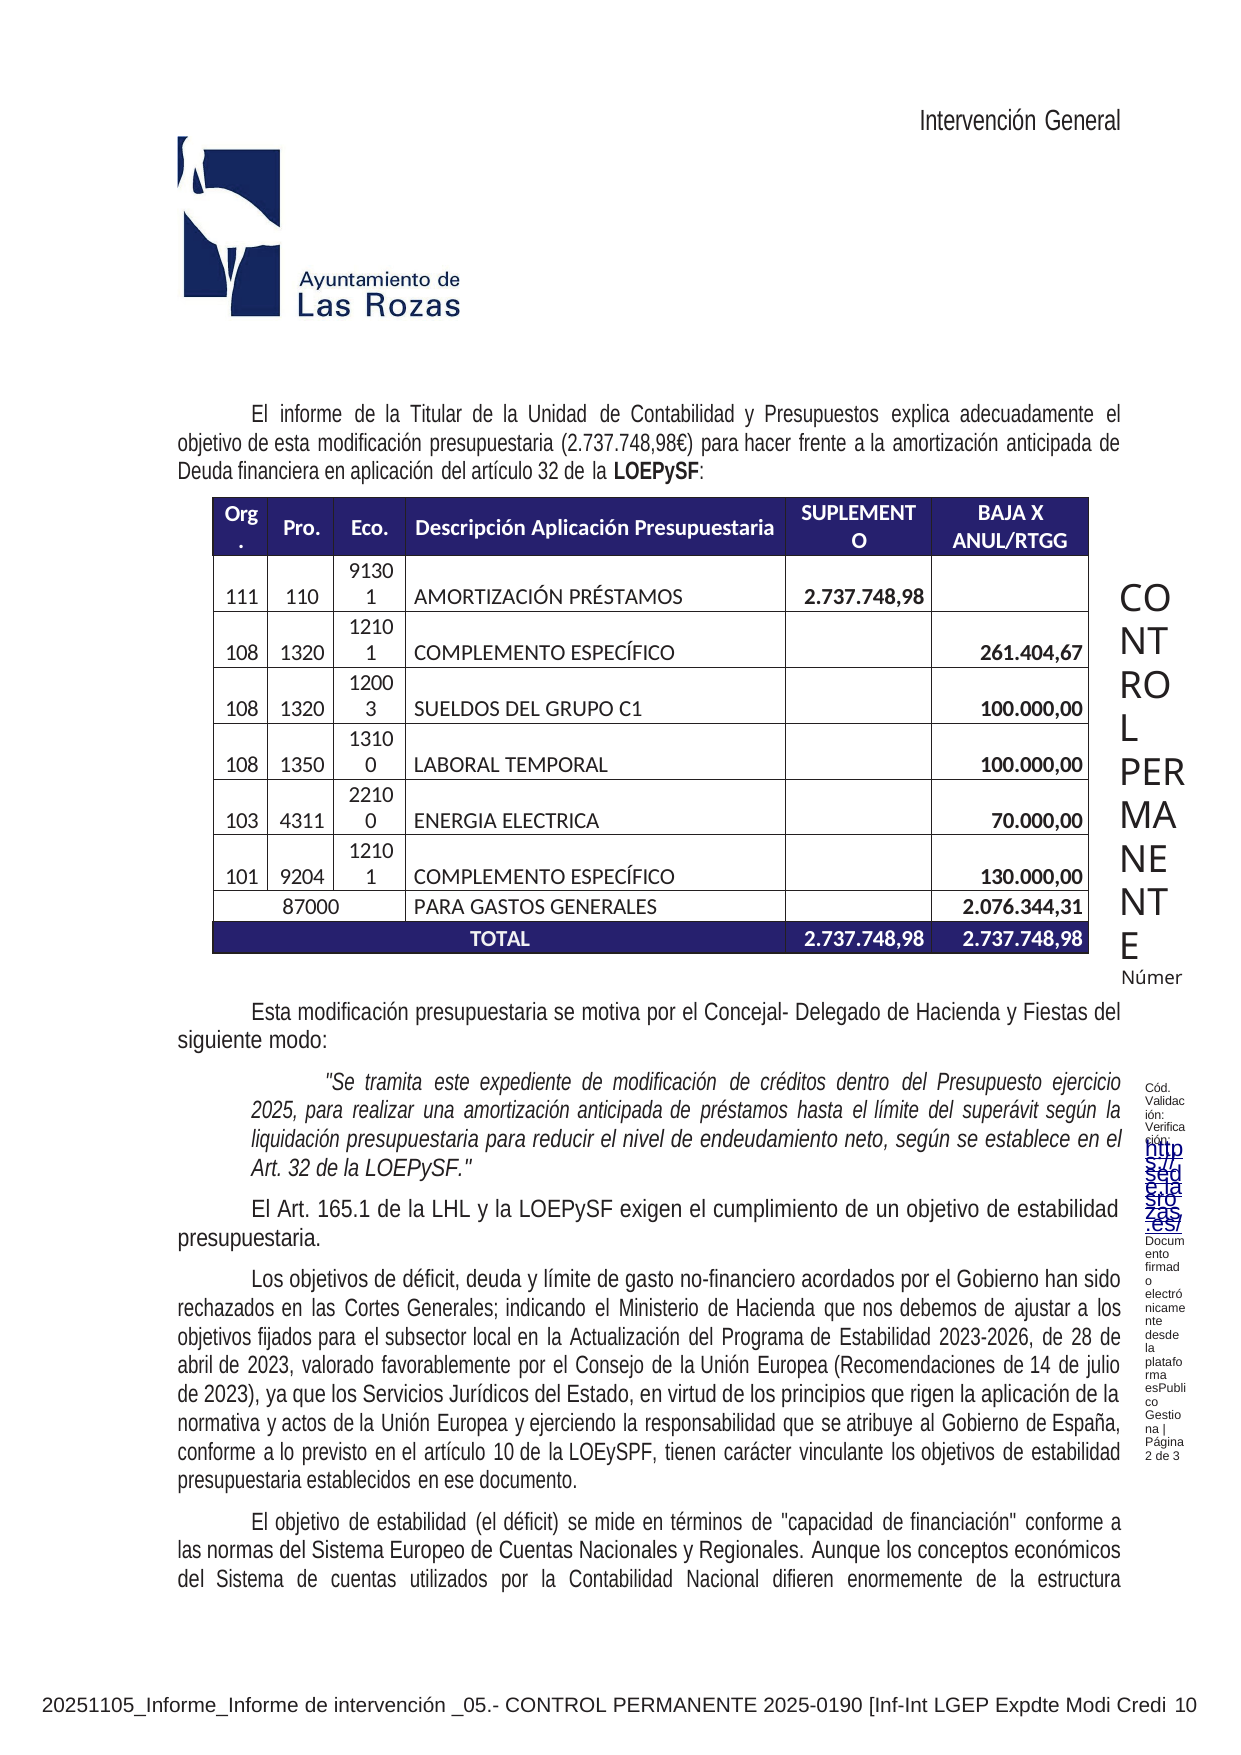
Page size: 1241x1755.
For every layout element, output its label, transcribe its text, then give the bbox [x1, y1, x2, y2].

text Cód. Validación: [1145, 1081, 1186, 1122]
table_cell 1350 [268, 724, 333, 778]
table_cell [786, 724, 931, 778]
table_cell 100.000,00 [932, 668, 1088, 722]
table_cell 110 [268, 556, 333, 611]
text Número: 2025-0190 Fecha: 05/11/2025 [1121, 968, 1185, 985]
table_cell 4311 [268, 780, 333, 834]
table_cell 1210 1 [334, 612, 405, 667]
text "Se tramita este expediente de modificación de créditos dentro del Presupuesto ejercicio 2025, para realizar una amortización anticipada de préstamos hasta el límite del superávit según la liquidación presupuestaria para reducir el nivel de endeudamiento neto, según se establece en el Art. 32 de la LOEPySF." [251, 1067, 1122, 1182]
table_header Pro. [268, 498, 333, 555]
table_cell 103 [214, 780, 267, 834]
table_cell TOTAL [214, 922, 785, 952]
table_cell [786, 835, 931, 890]
table_cell 70.000,00 [932, 780, 1088, 834]
table_header BAJA X ANUL/RTGG [932, 498, 1088, 555]
table_cell [786, 891, 931, 921]
table_cell 1200 3 [334, 668, 405, 722]
text Esta modificación presupuestaria se motiva por el Concejal- Delegado de Hacienda y Fiestas del siguiente modo: [177, 997, 1122, 1054]
text El Art. 165.1 de la LHL y la LOEPySF exigen el cumplimiento de un objetivo de estabilidad presupuestaria. [177, 1194, 1121, 1252]
table_cell 108 [214, 724, 267, 778]
text El informe de la Titular de la Unidad de Contabilidad y Presupuestos explica adecuadamente el objetivo de esta modificación presupuestaria (2.737.748,98€) para hacer frente a la amortización anticipada de Deuda financiera en aplicación del artículo 32 de la LOEPySF: [177, 399, 1121, 485]
table_header Descripción Aplicación Presupuestaria [406, 498, 785, 555]
table_cell 2.076.344,31 [932, 891, 1088, 921]
table_cell 9130 1 [334, 556, 405, 611]
table_cell COMPLEMENTO ESPECÍFICO [406, 835, 785, 890]
text Verificación: https://sede.lasrozas.es/ [1145, 1122, 1186, 1234]
text Documento firmado electrónicamente desde la plataforma esPublico Gestiona | Página 2 de 3 [1145, 1234, 1186, 1463]
text [1117, 574, 1185, 985]
text [1143, 1080, 1186, 1603]
text El objetivo de estabilidad (el déficit) se mide en términos de "capacidad de financiación" conforme a las normas del Sistema Europeo de Cuentas Nacionales y Regionales. Aunque los conceptos económicos del Sistema de cuentas utilizados por la Contabilidad Nacional difieren enormemente de la estructura [177, 1507, 1121, 1593]
table_cell 261.404,67 [932, 612, 1088, 667]
table_cell 108 [214, 612, 267, 667]
table_cell 111 [214, 556, 267, 611]
text CONTROL PERMANENTE [1119, 576, 1185, 968]
table_cell AMORTIZACIÓN PRÉSTAMOS [406, 556, 785, 611]
table_cell 2.737.748,98 [786, 922, 931, 952]
table_cell 2.737.748,98 [786, 556, 931, 611]
table_cell ENERGIA ELECTRICA [406, 780, 785, 834]
table_cell LABORAL TEMPORAL [406, 724, 785, 778]
table_cell 1320 [268, 668, 333, 722]
table_cell 1310 0 [334, 724, 405, 778]
table_cell 87000 [214, 891, 405, 921]
table_cell 1320 [268, 612, 333, 667]
table_cell [786, 780, 931, 834]
table_cell SUELDOS DEL GRUPO C1 [406, 668, 785, 722]
table_cell [786, 612, 931, 667]
table_header Org . [214, 498, 267, 555]
table_cell PARA GASTOS GENERALES [406, 891, 785, 921]
table_cell 1210 1 [334, 835, 405, 890]
table_cell COMPLEMENTO ESPECÍFICO [406, 612, 785, 667]
table_cell 108 [214, 668, 267, 722]
table_cell 130.000,00 [932, 835, 1088, 890]
table_cell 2.737.748,98 [932, 922, 1088, 952]
table_cell [932, 556, 1088, 611]
text Los objetivos de déficit, deuda y límite de gasto no-financiero acordados por el Gobierno han sido rechazados en las Cortes Generales; indicando el Ministerio de Hacienda que nos debemos de ajustar a los objetivos fijados para el subsector local en la Actualización del Programa de Estabilidad 2023-2026, de 28 de abril de 2023, valorado favorablemente por el Consejo de la Unión Europea (Recomendaciones de 14 de julio de 2023), ya que los Servicios Jurídicos del Estado, en virtud de los principios que rigen la aplicación de la normativa y actos de la Unión Europea y ejerciendo la responsabilidad que se atribuye al Gobierno de España, conforme a lo previsto en el artículo 10 de la LOEySPF, tienen carácter vinculante los objetivos de estabilidad presupuestaria establecidos en ese documento. [177, 1264, 1121, 1494]
table_cell 2210 0 [334, 780, 405, 834]
table_cell 101 [214, 835, 267, 890]
table_header SUPLEMENT O [786, 498, 931, 555]
table_cell 100.000,00 [932, 724, 1088, 778]
table_cell [786, 668, 931, 722]
table_header Eco. [334, 498, 405, 555]
table_cell 9204 [268, 835, 333, 890]
